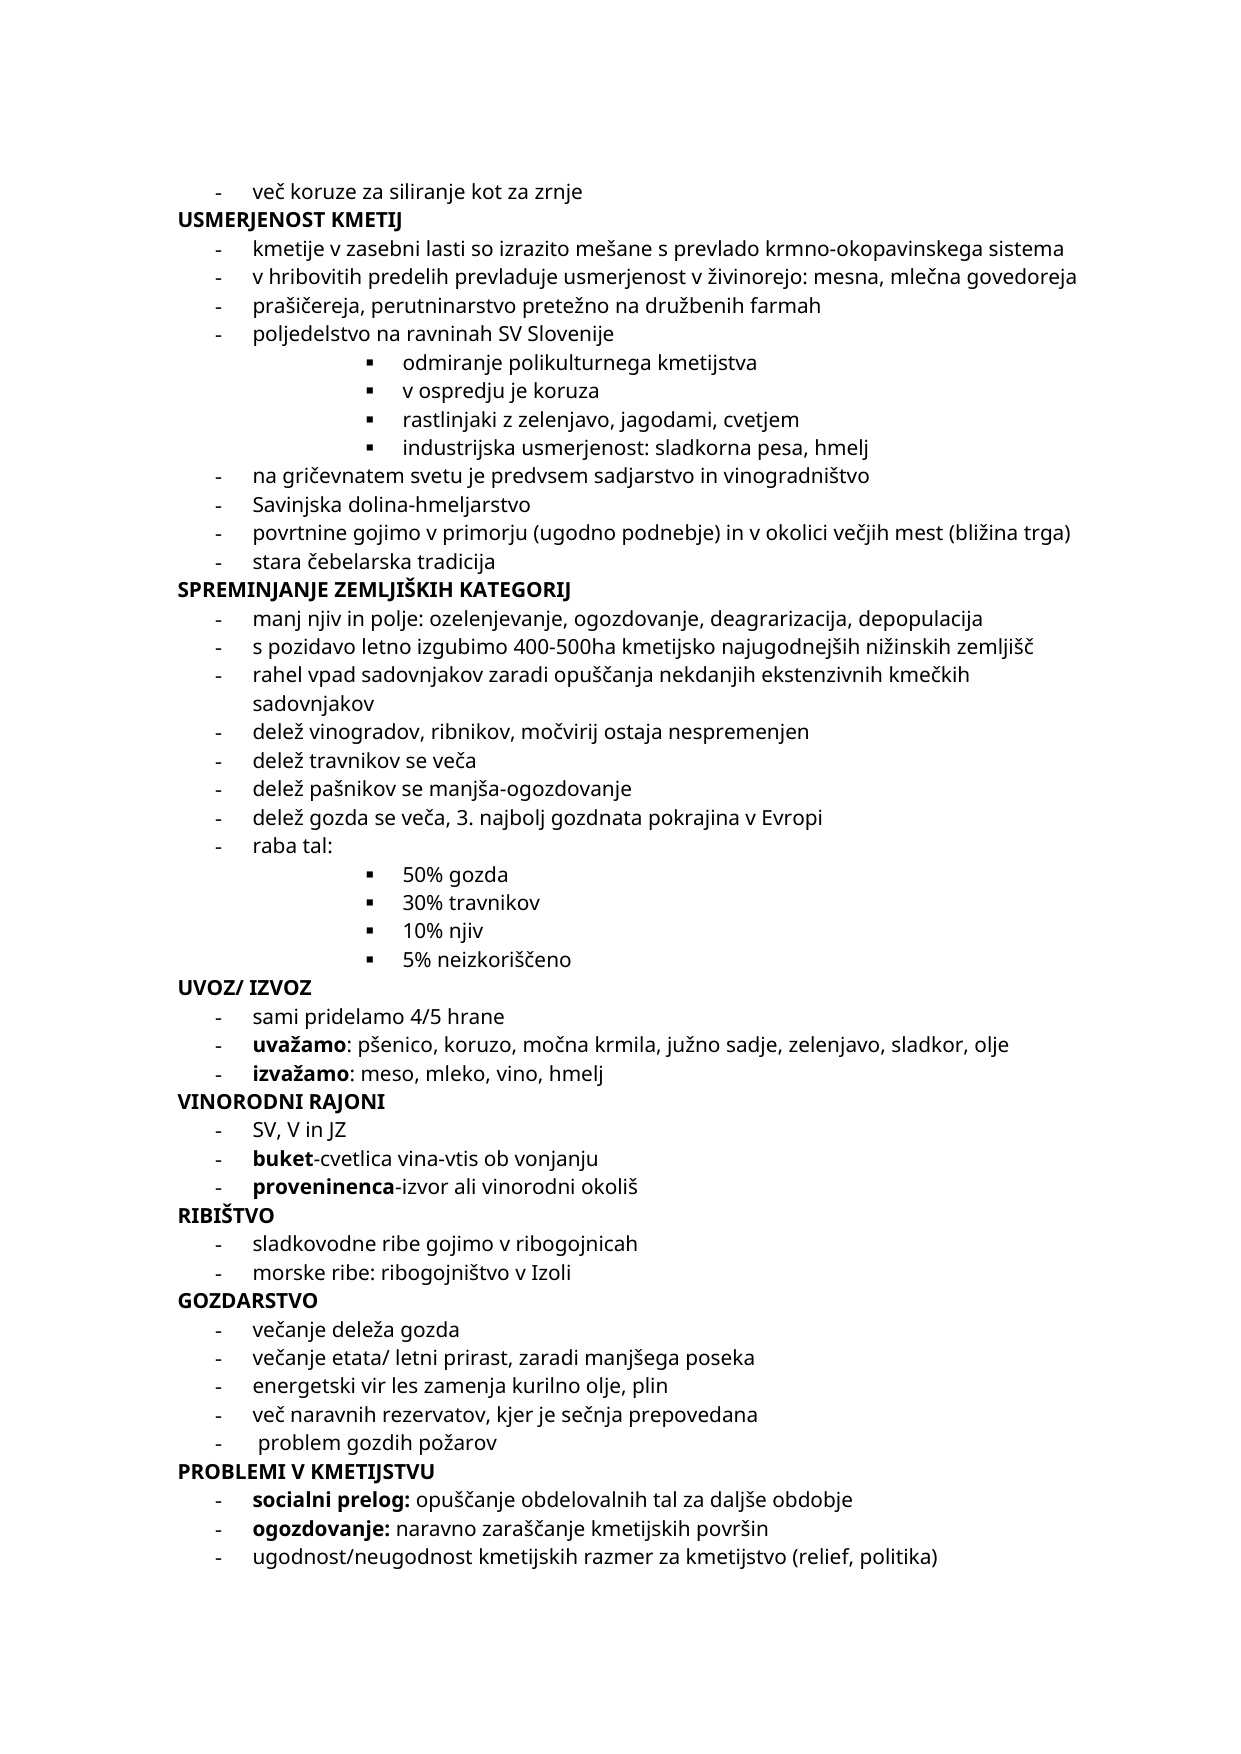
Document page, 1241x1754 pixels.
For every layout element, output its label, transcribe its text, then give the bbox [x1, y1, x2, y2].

list industrijska usmerjenost: sladkorna pesa, hmelj [365, 433, 1092, 462]
list manj njiv in polje: ozelenjevanje, ogozdovanje, deagrarizacija, depopulacija [215, 604, 1092, 632]
list izvažamo: meso, mleko, vino, hmelj [215, 1059, 1092, 1087]
subtitle USMERJENOST KMETIJ [177, 206, 1092, 234]
list morske ribe: ribogojništvo v Izoli [215, 1258, 1092, 1286]
list 50% gozda [365, 860, 1092, 888]
list proveninenca-izvor ali vinorodni okoliš [215, 1172, 1092, 1201]
list s pozidavo letno izgubimo 400-500ha kmetijsko najugodnejših nižinskih zemljišč [215, 632, 1092, 661]
list stara čebelarska tradicija [215, 547, 1092, 575]
list več koruze za siliranje kot za zrnje [215, 177, 1092, 206]
list socialni prelog: opuščanje obdelovalnih tal za daljše obdobje [215, 1485, 1092, 1514]
list prašičereja, perutninarstvo pretežno na družbenih farmah [215, 291, 1092, 319]
list ogozdovanje: naravno zaraščanje kmetijskih površin [215, 1514, 1092, 1542]
list v hribovitih predelih prevladuje usmerjenost v živinorejo: mesna, mlečna govedoreja [215, 262, 1092, 291]
list uvažamo: pšenico, koruzo, močna krmila, južno sadje, zelenjavo, sladkor, olje [215, 1030, 1092, 1059]
list ugodnost/neugodnost kmetijskih razmer za kmetijstvo (relief, politika) [215, 1542, 1092, 1571]
list več naravnih rezervatov, kjer je sečnja prepovedana [215, 1400, 1092, 1428]
list večanje deleža gozda [215, 1315, 1092, 1343]
list povrtnine gojimo v primorju (ugodno podnebje) in v okolici večjih mest (bližina trga) [215, 518, 1092, 547]
list buket-cvetlica vina-vtis ob vonjanju [215, 1144, 1092, 1172]
list odmiranje polikulturnega kmetijstva [365, 348, 1092, 376]
list Savinjska dolina-hmeljarstvo [215, 490, 1092, 518]
list problem gozdih požarov [215, 1428, 1092, 1457]
list večanje etata/ letni prirast, zaradi manjšega poseka [215, 1343, 1092, 1372]
subtitle SPREMINJANJE ZEMLJIŠKIH KATEGORIJ [177, 575, 1092, 604]
subtitle VINORODNI RAJONI [177, 1087, 1092, 1116]
list SV, V in JZ [215, 1116, 1092, 1144]
list energetski vir les zamenja kurilno olje, plin [215, 1372, 1092, 1400]
list rahel vpad sadovnjakov zaradi opuščanja nekdanjih ekstenzivnih kmečkih sadovnjakov [215, 661, 1092, 717]
list delež pašnikov se manjša-ogozdovanje [215, 774, 1092, 803]
list na gričevnatem svetu je predvsem sadjarstvo in vinogradništvo [215, 462, 1092, 490]
list kmetije v zasebni lasti so izrazito mešane s prevlado krmno-okopavinskega sistema [215, 234, 1092, 262]
list delež gozda se veča, 3. najbolj gozdnata pokrajina v Evropi [215, 803, 1092, 831]
list sladkovodne ribe gojimo v ribogojnicah [215, 1229, 1092, 1258]
list delež vinogradov, ribnikov, močvirij ostaja nespremenjen [215, 717, 1092, 746]
list 10% njiv [365, 917, 1092, 945]
list 30% travnikov [365, 888, 1092, 917]
subtitle RIBIŠTVO [177, 1201, 1092, 1229]
subtitle UVOZ/ IZVOZ [177, 973, 1092, 1002]
list 5% neizkoriščeno [365, 945, 1092, 973]
list v ospredju je koruza [365, 376, 1092, 405]
list raba tal: [215, 831, 1092, 860]
list sami pridelamo 4/5 hrane [215, 1002, 1092, 1030]
list poljedelstvo na ravninah SV Slovenije [215, 319, 1092, 348]
list delež travnikov se veča [215, 746, 1092, 774]
list rastlinjaki z zelenjavo, jagodami, cvetjem [365, 405, 1092, 433]
subtitle PROBLEMI V KMETIJSTVU [177, 1457, 1092, 1485]
subtitle GOZDARSTVO [177, 1286, 1092, 1315]
